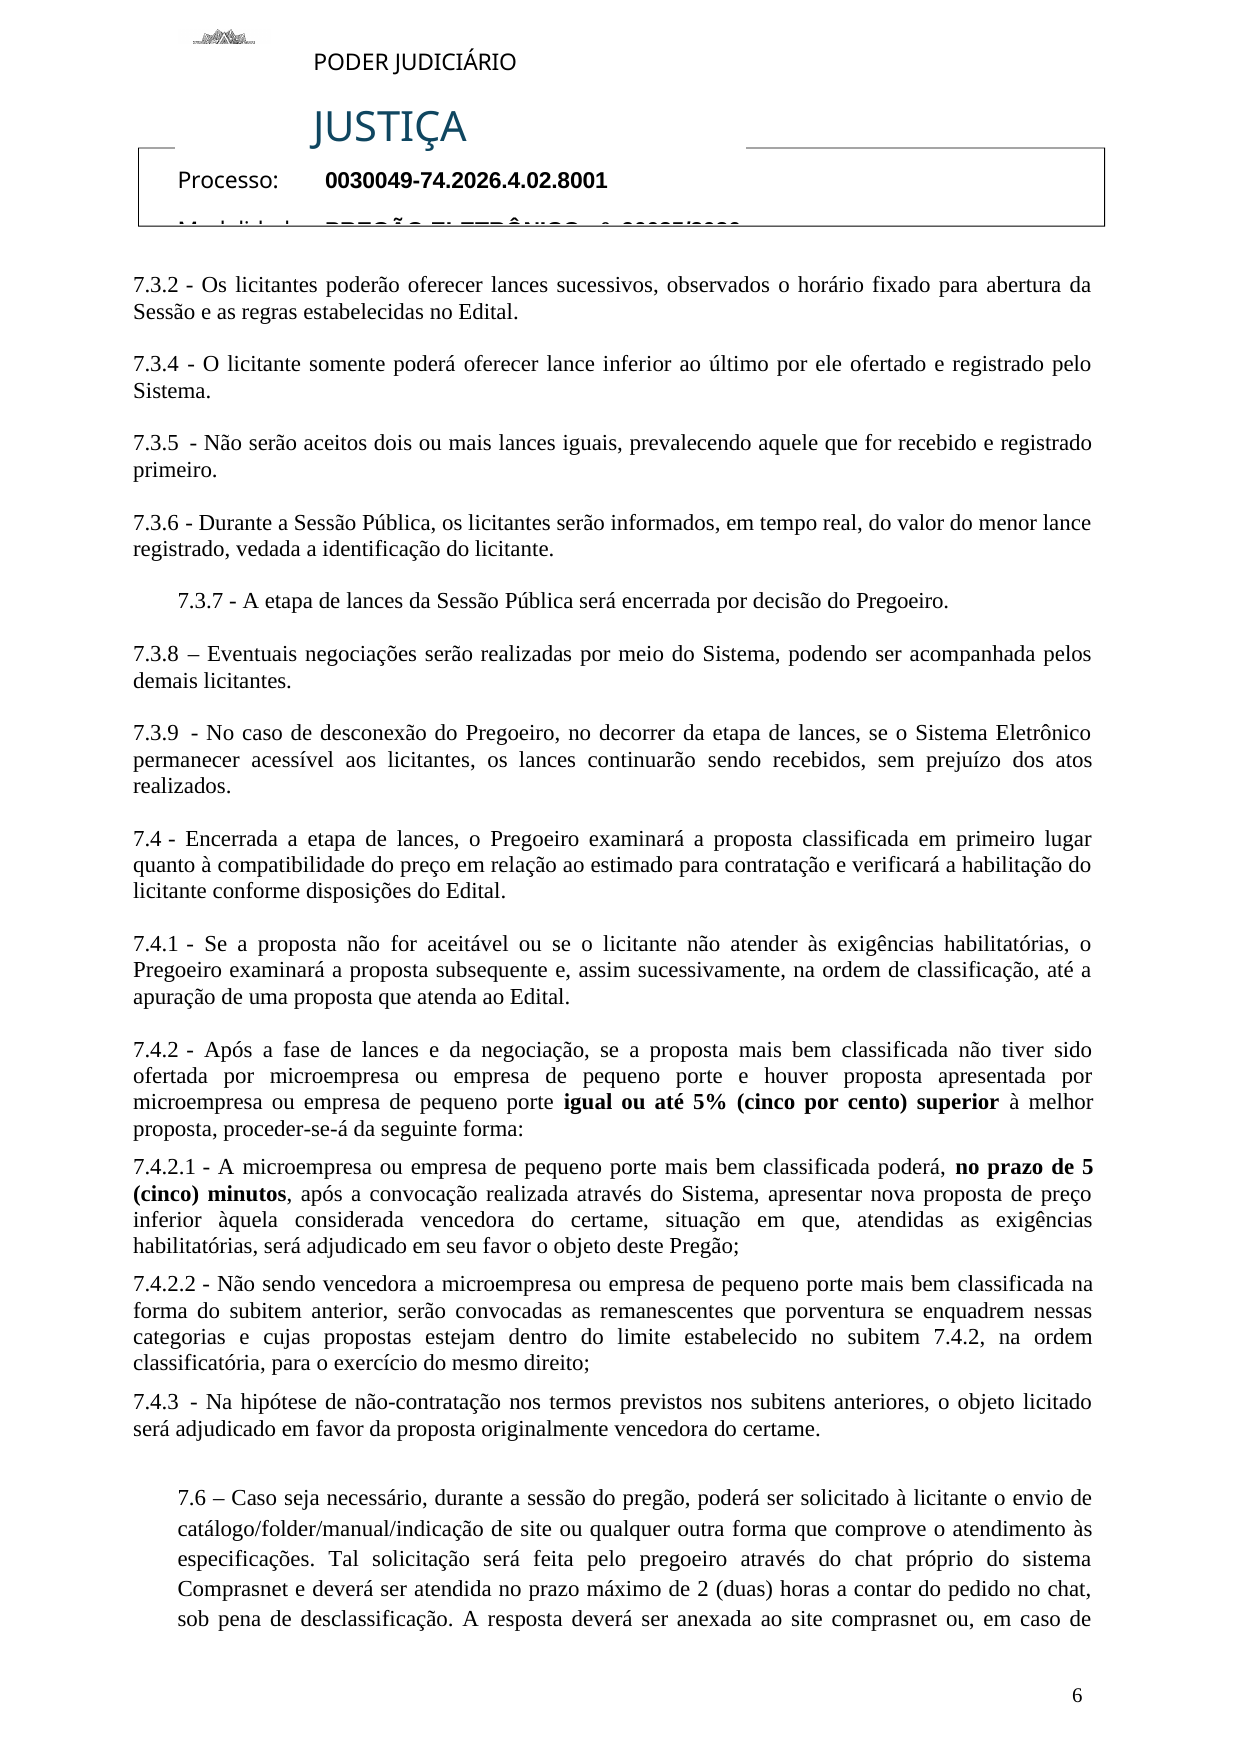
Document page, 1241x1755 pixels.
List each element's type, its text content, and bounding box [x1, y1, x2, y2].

list - Encerrada a etapa de lances, o Pregoeiro examinará a proposta classificada em primeiro lugar quanto à compatibilidade do preço em relação ao estimado para contratação e verificará a habilitação do licitante conforme disposições do Edital. [133, 825, 1094, 904]
list - No caso de desconexão do Pregoeiro, no decorrer da etapa de lances, se o Sistema Eletrônico permanecer acessível aos licitantes, os lances continuarão sendo recebidos, sem prejuízo dos atos realizados. [133, 719, 1094, 798]
list - Na hipótese de não-contratação nos termos previstos nos subitens anteriores, o objeto licitado será adjudicado em favor da proposta originalmente vencedora do certame. [133, 1388, 1094, 1441]
list - Não sendo vencedora a microempresa ou empresa de pequeno porte mais bem classificada na forma do subitem anterior, serão convocadas as remanescentes que porventura se enquadrem nessas categorias e cujas propostas estejam dentro do limite estabelecido no subitem 7.4.2, na ordem classificatória, para o exercício do mesmo direito; [133, 1270, 1094, 1376]
list - Não serão aceitos dois ou mais lances iguais, prevalecendo aquele que for recebido e registrado primeiro. [133, 429, 1093, 482]
text 7.6 – Caso seja necessário, durante a sessão do pregão, poderá ser solicitado à licitante o envio de catálogo/folder/manual/indicação de site ou qualquer outra forma que comprove o atendimento às especificações. Tal solicitação será feita pelo pregoeiro através do chat próprio do sistema Comprasnet e deverá ser atendida no prazo máximo de 2 (duas) horas a contar do pedido no chat, sob pena de desclassificação. A resposta deverá ser anexada ao site comprasnet ou, em caso de [177, 1484, 1094, 1632]
list - Após a fase de lances e da negociação, se a proposta mais bem classificada não tiver sido ofertada por microempresa ou empresa de pequeno porte e houver proposta apresentada por microempresa ou empresa de pequeno porte igual ou até 5% (cinco por cento) superior à melhor proposta, proceder-se-á da seguinte forma: [133, 1036, 1093, 1141]
list – Eventuais negociações serão realizadas por meio do Sistema, podendo ser acompanhada pelos demais licitantes. [133, 640, 1094, 693]
list - A etapa de lances da Sessão Pública será encerrada por decisão do Pregoeiro. [177, 588, 1137, 614]
list - O licitante somente poderá oferecer lance inferior ao último por ele ofertado e registrado pelo Sistema. [133, 350, 1094, 403]
list - A microempresa ou empresa de pequeno porte mais bem classificada poderá, no prazo de 5 (cinco) minutos, após a convocação realizada através do Sistema, apresentar nova proposta de preço inferior àquela considerada vencedora do certame, situação em que, atendidas as exigências habilitatórias, será adjudicado em seu favor o objeto deste Pregão; [133, 1153, 1094, 1259]
list - Se a proposta não for aceitável ou se o licitante não atender às exigências habilitatórias, o Pregoeiro examinará a proposta subsequente e, assim sucessivamente, na ordem de classificação, até a apuração de uma proposta que atenda ao Edital. [133, 930, 1093, 1009]
list - Durante a Sessão Pública, os licitantes serão informados, em tempo real, do valor do menor lance registrado, vedada a identificação do licitante. [133, 508, 1094, 561]
list - Os licitantes poderão oferecer lances sucessivos, observados o horário fixado para abertura da Sessão e as regras estabelecidas no Edital. [133, 271, 1093, 324]
